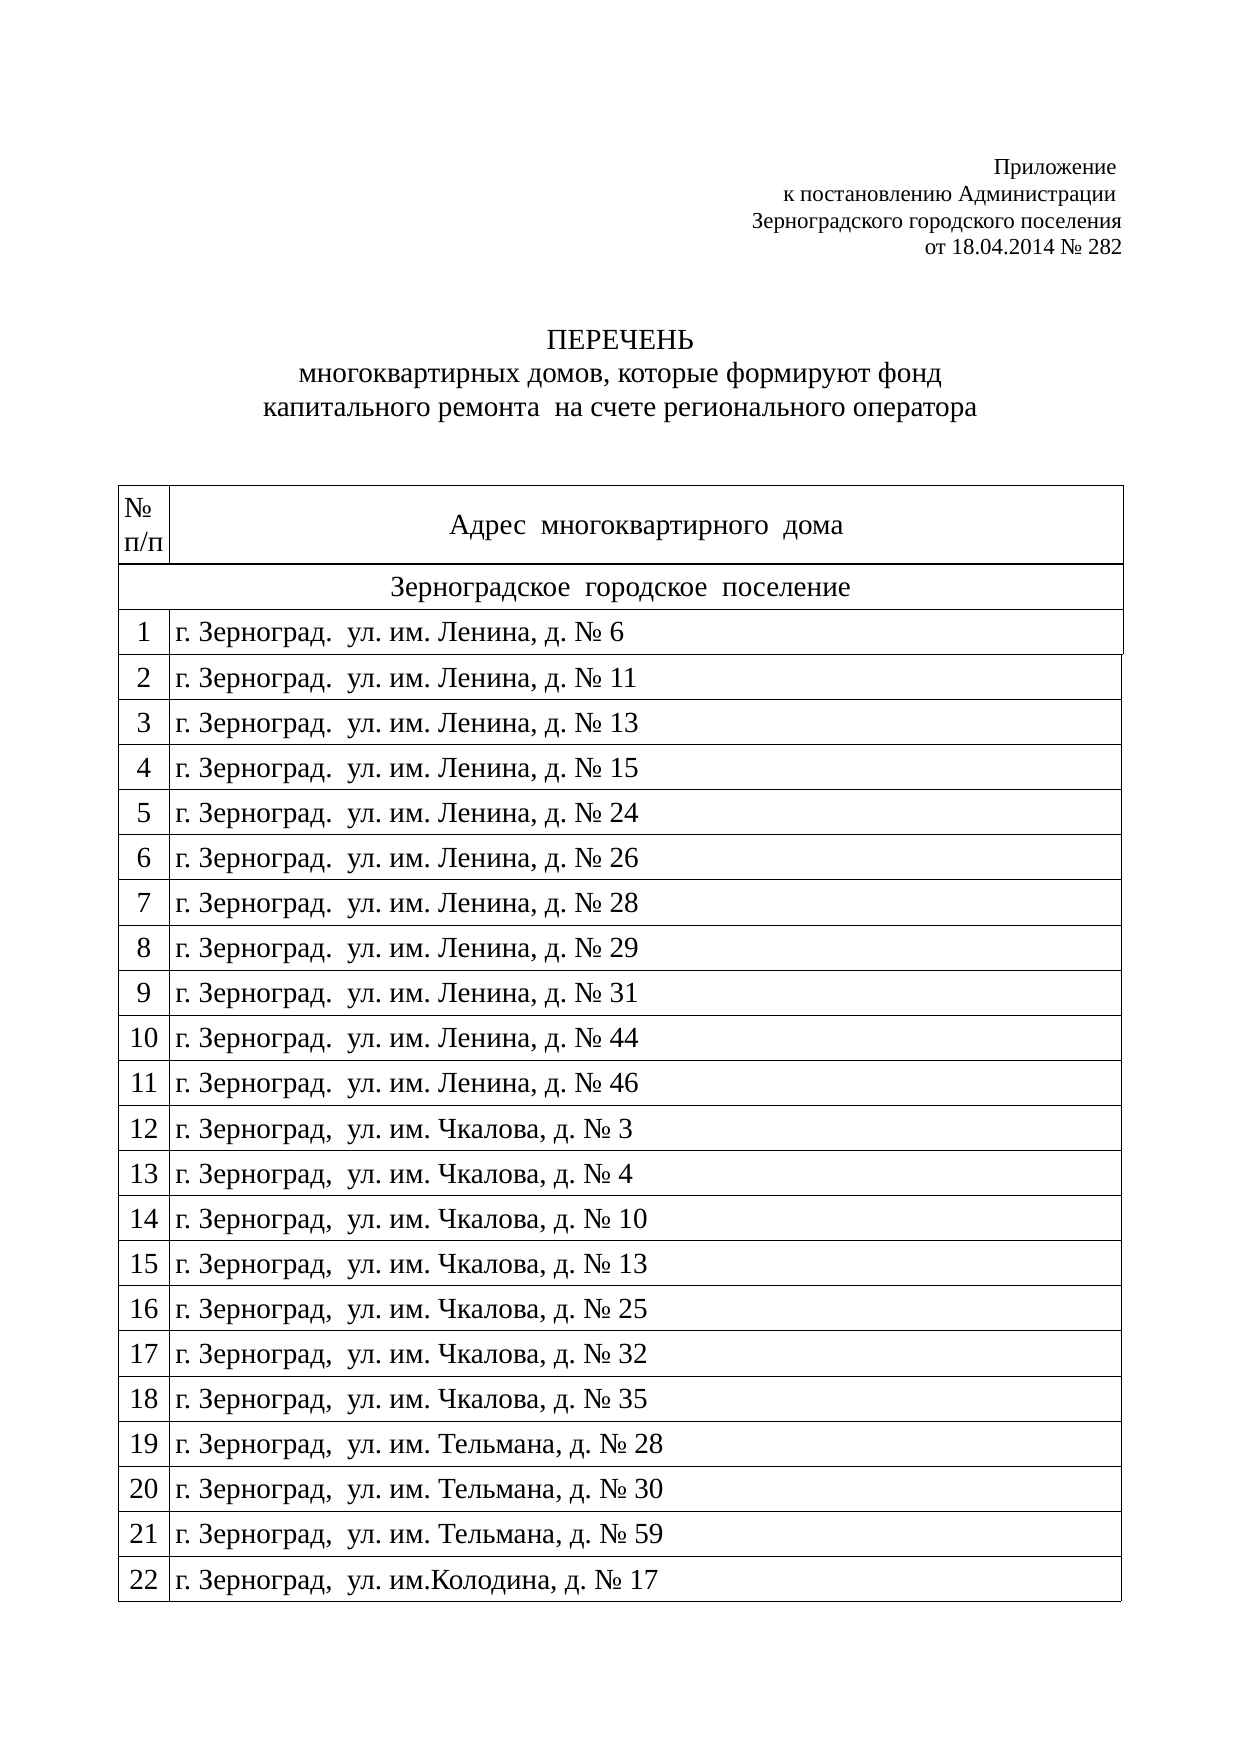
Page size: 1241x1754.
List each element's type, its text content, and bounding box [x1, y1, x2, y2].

table_cell г. Зерноград. ул. им. Ленина, д. № 28 [170, 880, 1121, 924]
text многоквартирных домов, которые формируют фонд [118, 355, 1122, 389]
table_header №п/п [119, 486, 169, 563]
table_cell г. Зерноград. ул. им. Ленина, д. № 31 [170, 971, 1121, 1015]
table_header Зерноградское городское поселение [119, 565, 1123, 608]
table_cell г. Зерноград. ул. им. Ленина, д. № 44 [170, 1016, 1121, 1060]
table_cell 15 [119, 1241, 169, 1285]
table_cell 17 [119, 1331, 169, 1376]
text Приложение [118, 147, 1122, 180]
table_cell г. Зерноград, ул. им. Чкалова, д. № 25 [170, 1286, 1121, 1330]
table_header 1 [119, 610, 169, 654]
table_cell 3 [119, 700, 169, 744]
table_cell г. Зерноград, ул. им. Тельмана, д. № 28 [170, 1422, 1121, 1466]
table_cell г. Зерноград, ул. им. Чкалова, д. № 13 [170, 1241, 1121, 1285]
table_cell 21 [119, 1512, 169, 1556]
table_header г. Зерноград. ул. им. Ленина, д. № 6 [170, 610, 1123, 654]
table_cell 5 [119, 790, 169, 834]
table_cell г. Зерноград, ул. им. Чкалова, д. № 35 [170, 1377, 1121, 1421]
table_cell г. Зерноград, ул. им. Тельмана, д. № 30 [170, 1467, 1121, 1511]
table_cell 6 [119, 835, 169, 879]
table_cell г. Зерноград. ул. им. Ленина, д. № 26 [170, 835, 1121, 879]
table_cell г. Зерноград. ул. им. Ленина, д. № 13 [170, 700, 1121, 744]
table_cell г. Зерноград. ул. им. Ленина, д. № 46 [170, 1061, 1121, 1105]
table_cell 10 [119, 1016, 169, 1060]
table_cell 20 [119, 1467, 169, 1511]
table_cell 8 [119, 926, 169, 969]
table_cell 9 [119, 971, 169, 1015]
table_cell 4 [119, 745, 169, 789]
table_header г. Зерноград. ул. им. Ленина, д. № 11 [170, 655, 1121, 699]
table_cell 13 [119, 1151, 169, 1195]
table_cell г. Зерноград, ул. им. Чкалова, д. № 3 [170, 1106, 1121, 1150]
table_header Адрес многоквартирного дома [170, 486, 1123, 563]
table_cell 12 [119, 1106, 169, 1150]
table_cell 22 [119, 1557, 169, 1601]
table_cell г. Зерноград, ул. им. Чкалова, д. № 32 [170, 1331, 1121, 1376]
text капитального ремонта на счете регионального оператора [118, 389, 1122, 422]
table_cell 18 [119, 1377, 169, 1421]
table_header 2 [119, 655, 169, 699]
table_cell г. Зерноград. ул. им. Ленина, д. № 29 [170, 926, 1121, 969]
table_cell 19 [119, 1422, 169, 1466]
text к постановлению Администрации [118, 180, 1122, 207]
table_cell г. Зерноград, ул. им. Тельмана, д. № 59 [170, 1512, 1121, 1556]
table_cell 14 [119, 1196, 169, 1240]
text от 18.04.2014 № 282 [118, 233, 1122, 259]
table_cell г. Зерноград. ул. им. Ленина, д. № 24 [170, 790, 1121, 834]
table_cell 11 [119, 1061, 169, 1105]
table_cell г. Зерноград, ул. им.Колодина, д. № 17 [170, 1557, 1121, 1601]
text Зерноградского городского поселения [118, 207, 1122, 233]
table_cell г. Зерноград. ул. им. Ленина, д. № 15 [170, 745, 1121, 789]
table_cell 7 [119, 880, 169, 924]
table_cell г. Зерноград, ул. им. Чкалова, д. № 4 [170, 1151, 1121, 1195]
table_cell г. Зерноград, ул. им. Чкалова, д. № 10 [170, 1196, 1121, 1240]
table_cell 16 [119, 1286, 169, 1330]
text ПЕРЕЧЕНЬ [118, 322, 1122, 355]
